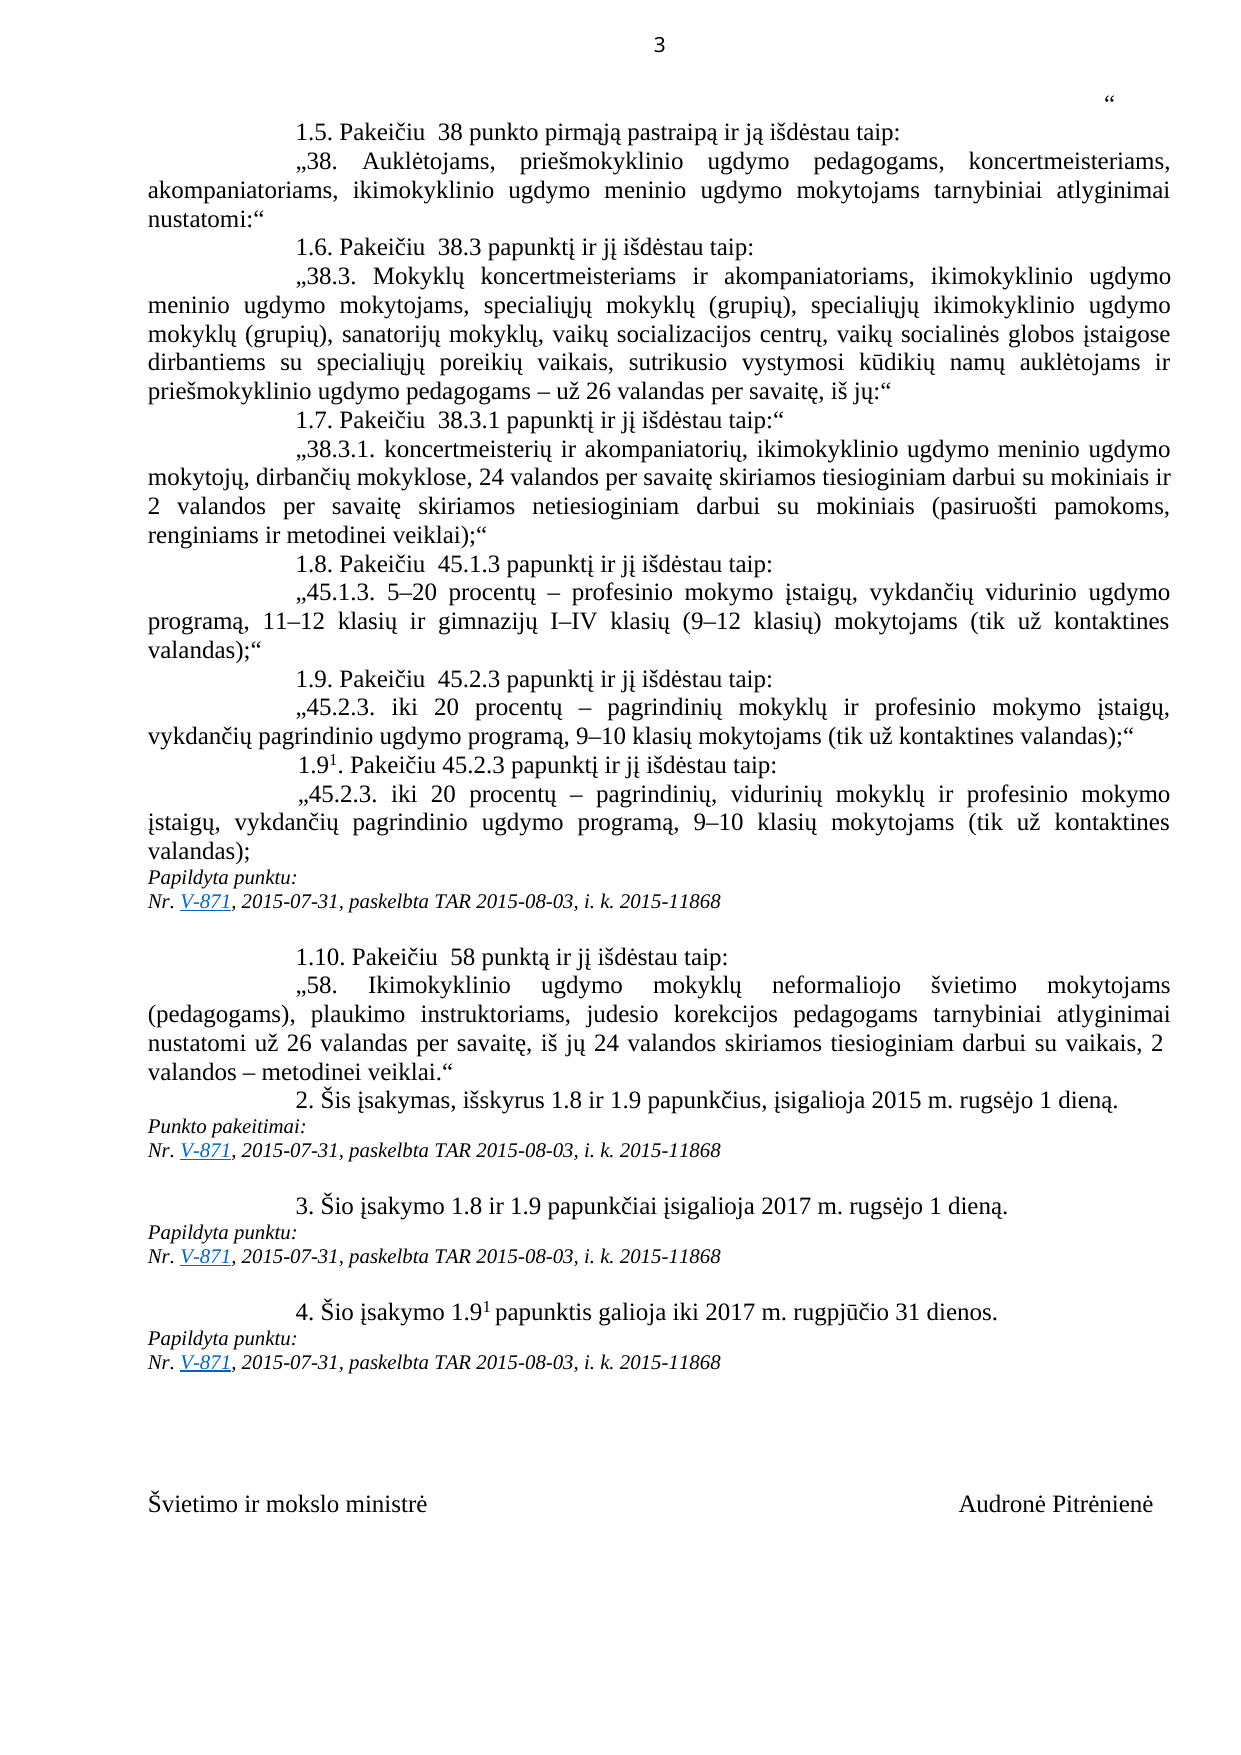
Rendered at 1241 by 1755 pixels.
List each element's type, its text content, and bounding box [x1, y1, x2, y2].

text Nr. V-871, 2015-07-31, paskelbta TAR 2015-08-03, i. k. 2015-11868 [148, 1244, 1171, 1268]
text „38.3.1. koncertmeisterių ir akompaniatorių, ikimokyklinio ugdymo meninio ugdymo mokytojų, dirbančių mokyklose, 24 valandos per savaitę skiriamos tiesioginiam darbui su mokiniais ir 2 valandos per savaitę skiriamos netiesioginiam darbui su mokiniais (pasiruošti pamokoms, renginiams ir metodinei veiklai);“ [148, 434, 1171, 549]
text Nr. V-871, 2015-07-31, paskelbta TAR 2015-08-03, i. k. 2015-11868 [148, 889, 1171, 913]
text 1.5. Pakeičiu 38 punkto pirmąją pastraipą ir ją išdėstau taip: [148, 117, 1171, 146]
text Nr. V-871, 2015-07-31, paskelbta TAR 2015-08-03, i. k. 2015-11868 [148, 1349, 1171, 1374]
text Papildyta punktu: [148, 1326, 1171, 1349]
text 1.8. Pakeičiu 45.1.3 papunktį ir jį išdėstau taip: [148, 549, 1171, 577]
text „38.3. Mokyklų koncertmeisteriams ir akompaniatoriams, ikimokyklinio ugdymo meninio ugdymo mokytojams, specialiųjų mokyklų (grupių), specialiųjų ikimokyklinio ugdymo mokyklų (grupių), sanatorijų mokyklų, vaikų socializacijos centrų, vaikų socialinės globos įstaigose dirbantiems su specialiųjų poreikių vaikais, sutrikusio vystymosi kūdikių namų auklėtojams ir priešmokyklinio ugdymo pedagogams – už 26 valandas per savaitę, iš jų:“ [148, 261, 1171, 405]
text 1.91. Pakeičiu 45.2.3 papunktį ir jį išdėstau taip: [148, 750, 1171, 779]
text Papildyta punktu: [148, 1220, 1171, 1244]
text 2. Šis įsakymas, išskyrus 1.8 ir 1.9 papunkčius, įsigalioja 2015 m. rugsėjo 1 dieną. [148, 1086, 1171, 1114]
text 1.10. Pakeičiu 58 punktą ir jį išdėstau taip: [148, 942, 1171, 971]
text Papildyta punktu: [148, 865, 1171, 889]
text 4. Šio įsakymo 1.91 papunktis galioja iki 2017 m. rugpjūčio 31 dienos. [148, 1297, 1171, 1326]
text 1.7. Pakeičiu 38.3.1 papunktį ir jį išdėstau taip:“ [148, 405, 1171, 434]
text Švietimo ir mokslo ministrė Audronė Pitrėnienė [148, 1489, 1171, 1517]
text Nr. V-871, 2015-07-31, paskelbta TAR 2015-08-03, i. k. 2015-11868 [148, 1138, 1171, 1162]
text „58. Ikimokyklinio ugdymo mokyklų neformaliojo švietimo mokytojams (pedagogams), plaukimo instruktoriams, judesio korekcijos pedagogams tarnybiniai atlyginimai nustatomi už 26 valandas per savaitę, iš jų 24 valandos skiriamos tiesioginiam darbui su vaikais, 2 valandos – metodinei veiklai.“ [148, 971, 1171, 1086]
text „45.1.3. 5–20 procentų – profesinio mokymo įstaigų, vykdančių vidurinio ugdymo programą, 11–12 klasių ir gimnazijų I–IV klasių (9–12 klasių) mokytojams (tik už kontaktines valandas);“ [148, 577, 1171, 664]
text „45.2.3. iki 20 procentų – pagrindinių, vidurinių mokyklų ir profesinio mokymo įstaigų, vykdančių pagrindinio ugdymo programą, 9–10 klasių mokytojams (tik už kontaktines valandas); [148, 779, 1171, 865]
text 1.9. Pakeičiu 45.2.3 papunktį ir jį išdėstau taip: [148, 664, 1171, 692]
text „45.2.3. iki 20 procentų – pagrindinių mokyklų ir profesinio mokymo įstaigų, vykdančių pagrindinio ugdymo programą, 9–10 klasių mokytojams (tik už kontaktines valandas);“ [148, 692, 1171, 750]
text “ [148, 89, 1171, 117]
text „38. Auklėtojams, priešmokyklinio ugdymo pedagogams, koncertmeisteriams, akompaniatoriams, ikimokyklinio ugdymo meninio ugdymo mokytojams tarnybiniai atlyginimai nustatomi:“ [148, 146, 1171, 232]
text 3. Šio įsakymo 1.8 ir 1.9 papunkčiai įsigalioja 2017 m. rugsėjo 1 dieną. [148, 1191, 1171, 1220]
text Punkto pakeitimai: [148, 1114, 1171, 1138]
text 1.6. Pakeičiu 38.3 papunktį ir jį išdėstau taip: [148, 232, 1171, 261]
